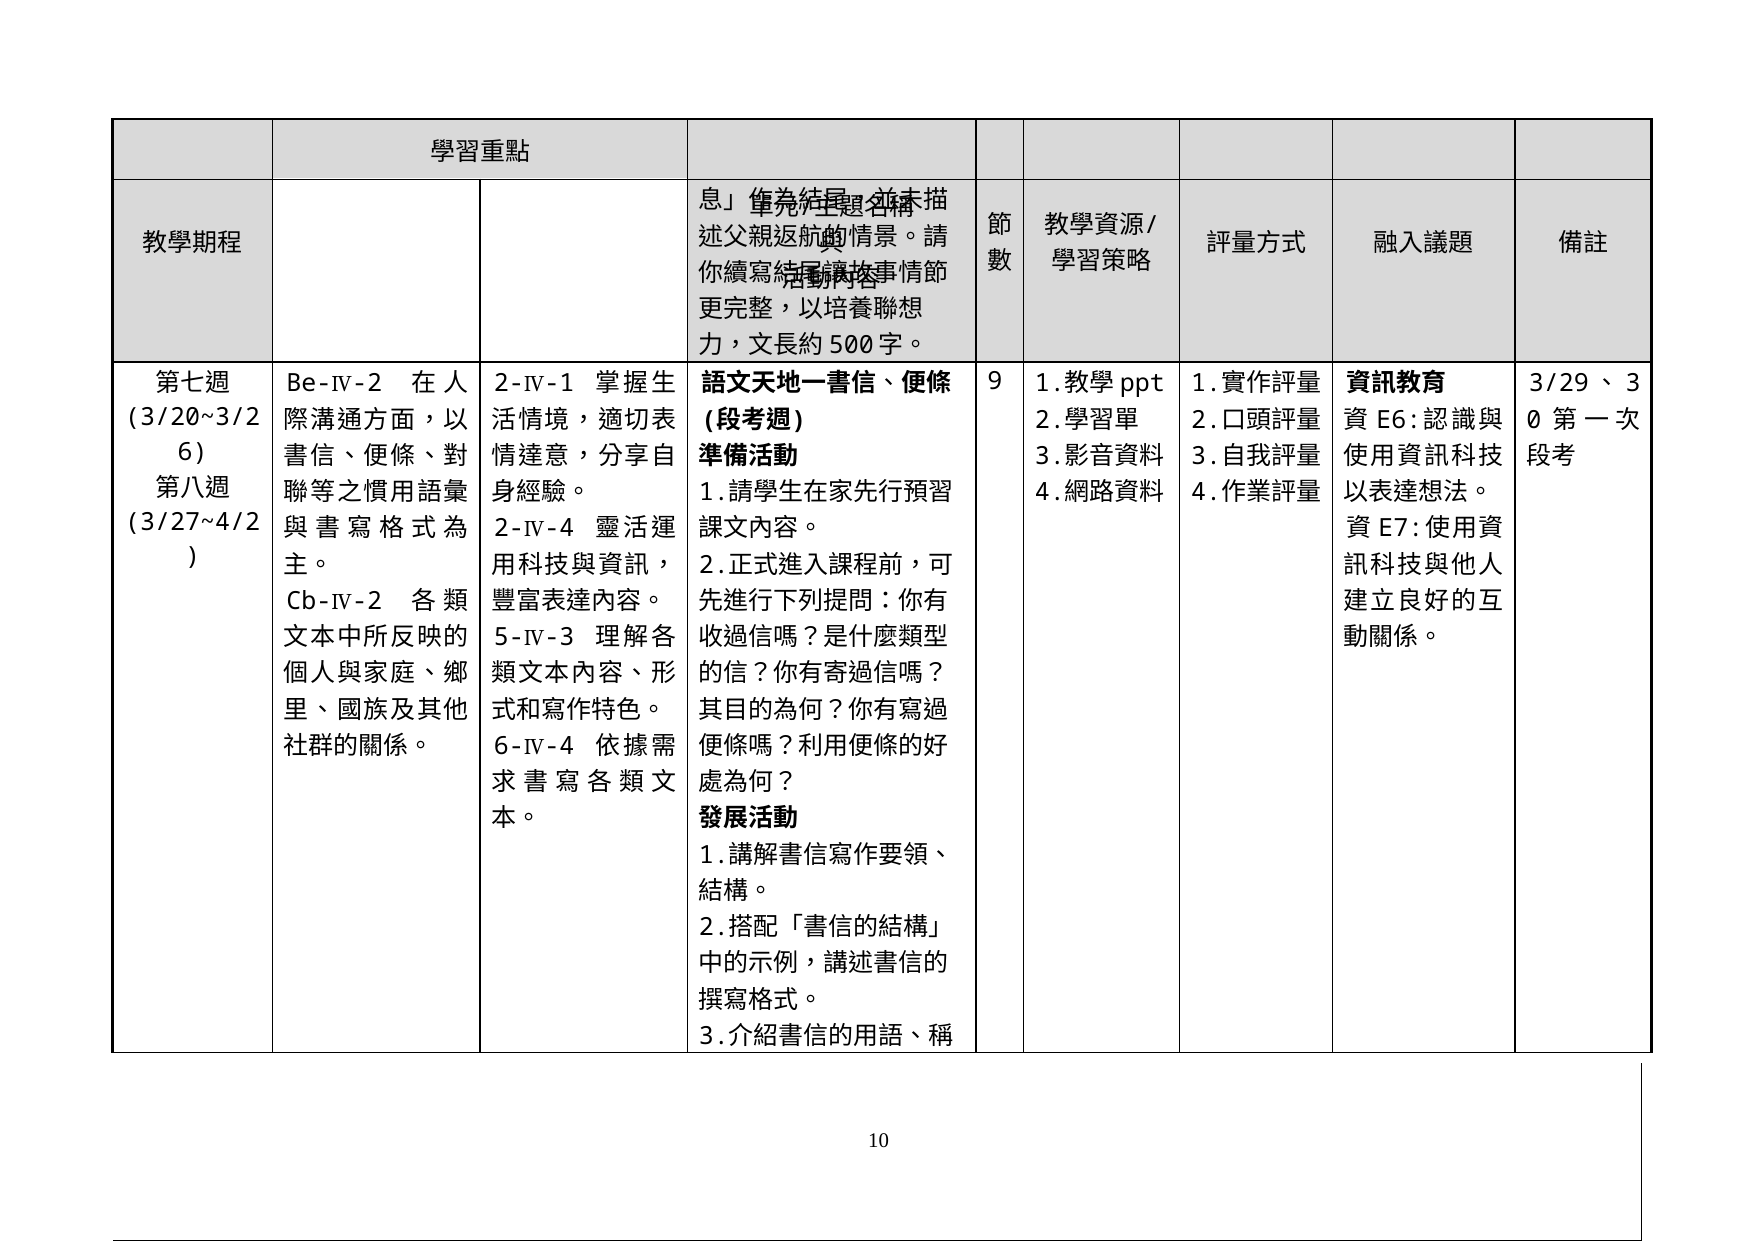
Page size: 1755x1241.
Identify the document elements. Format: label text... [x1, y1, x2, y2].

table_header 教學資源/學習策略 [1024, 120, 1179, 179]
table_cell [273, 180, 479, 361]
table_cell 1.教學ppt 2.學習單 3.影音資料 4.網路資料 [1024, 363, 1179, 1052]
table_cell 3/29、30第一次段考 [1516, 363, 1650, 1052]
table_header 節數 [977, 120, 1023, 179]
table_cell 第五週(3/6~3/12) 第六週(3/13~3/19) [114, 180, 272, 361]
table_header [1180, 120, 1332, 179]
table_cell [1516, 180, 1650, 361]
table_cell 9 1 [977, 363, 1023, 1052]
table_cell 2-Ⅳ-1 掌握生活情境，適切表情達意，分享自身經驗。 2-Ⅳ-4 靈活運用科技與資訊，豐富表達內容。 5-Ⅳ-3 理解各類文本內容、形式和寫作特色。 6-Ⅳ-4 依據需求書寫各類文本。 [481, 363, 687, 1052]
table_header [114, 120, 272, 179]
table_cell 1.教學ppt 2.學習單 3.影音資料 4.網路資料 [1024, 180, 1179, 361]
table_cell Be-Ⅳ-2 在人際溝通方面，以書信、便條、對聯等之慣用語彙與書寫格式為主。 Cb-Ⅳ-2 各類文本中所反映的個人與家庭、鄉里、國族及其他社群的關係。 [273, 363, 479, 1052]
table_cell 海洋教育 海J4:了解海洋水產、工程、運輸、能源、與旅遊等產業的結構與發展。 海J8:閱讀、分享及創作以海洋為背景的文學作品。 海J19:了解海洋資源之有限性，保護海洋環境。 [1333, 180, 1514, 361]
table_cell 語文天地一書信、便條 (段考週) 準備活動 1.請學生在家先行預習課文內容。 2.正式進入課程前，可先進行下列提問：你有收過信嗎？是什麼類型的信？你有寄過信嗎？其目的為何？你有寫過便條嗎？利用便條的好處為何？ 發展活動 1.講解書信寫作要領、結構。 2.搭配「書信的結構」中的示例，講述書信的撰寫格式。 3.介紹書信的用語、稱謂。 4.講述信封寫作方式。 5.講述電子郵件的寫作方式及注意事項。 6.講述便條的寫作格式。 7.學生練習應用練習及習作。 綜合活動 1.回家作業：請學生以小組為單位，依照本課所學，寫一封完整的信並寄給國文老師。 2.評量：總結本課已教過的知識，或以口頭提問、學習單的方式檢測學生學習狀況，加強學生不足的地方。 作文三 參考段考說明。 [688, 363, 975, 1052]
table_cell 第七週(3/20~3/26) 第八週(3/27~4/2) [114, 363, 272, 1052]
table_header [1333, 120, 1514, 179]
table_cell 9 1 [977, 180, 1023, 361]
table_header [1516, 120, 1650, 179]
table_header 學習重點 [273, 120, 687, 178]
table_cell 1.實作評量 2.口頭評量 3.自我評量 4.作業評量 5.作文評量 [1180, 180, 1332, 361]
table_cell 資訊教育 資E6:認識與使用資訊科技以表達想法。 資E7:使用資訊科技與他人建立良好的互動關係。 [1333, 363, 1514, 1052]
table_cell 1.實作評量 2.口頭評量 3.自我評量 4.作業評量 [1180, 363, 1332, 1052]
table_cell [481, 180, 687, 361]
table_cell 第三課漁鎮的孩子 準備活動 1.請學生從課文標題預想文章內容。 2.請學生課前先行預習本課教材，並標記生難字詞。 發展活動 1.講解「篇章導讀」。 2.介紹作者林文義。 3.講解課文生難字詞。 4.播放課文朗讀音檔，請學生跟著瀏覽課文。 5.配合課文提問教學學習單，逐段講解課文並提問段落重點，請學生依序完成學習單以掌握各段大意及重點。 6.講述「鑑賞分析」。7.與學生進行「問題思考」之討論。 8.引領學生進行「延伸探索」，閱讀文章並回答提問。 9.訂定「烏魚的相關資料」、「當前臺灣漁業的困境」、「海洋資源保育」等主題，讓學生事先收集資訊，並鼓勵學生進行二至三分鐘的簡要報告。引導學生思考海洋議題，增加對海洋的知識。 10.補充〈漁鎮的孩子〉的第二、三部分文章，引導學生思考，帶領學生關注「海洋臺灣」的發展議題。 綜合活動 1.回家作業：請學生練習習作題目。 2.評量：總結本課已教過的知識，或以口頭提問、學習單的方式檢測學生學習狀況，加強學生不足的地方。 作文二 本課以「海水的溫度回升，烏魚群轉向的消息」作為結尾，並未描述父親返航的情景。請你續寫結尾讓故事情節更完整，以培養聯想力，文長約500字。 [688, 180, 975, 361]
table_header 單元/主題名稱 與 活動內容 [688, 120, 975, 179]
